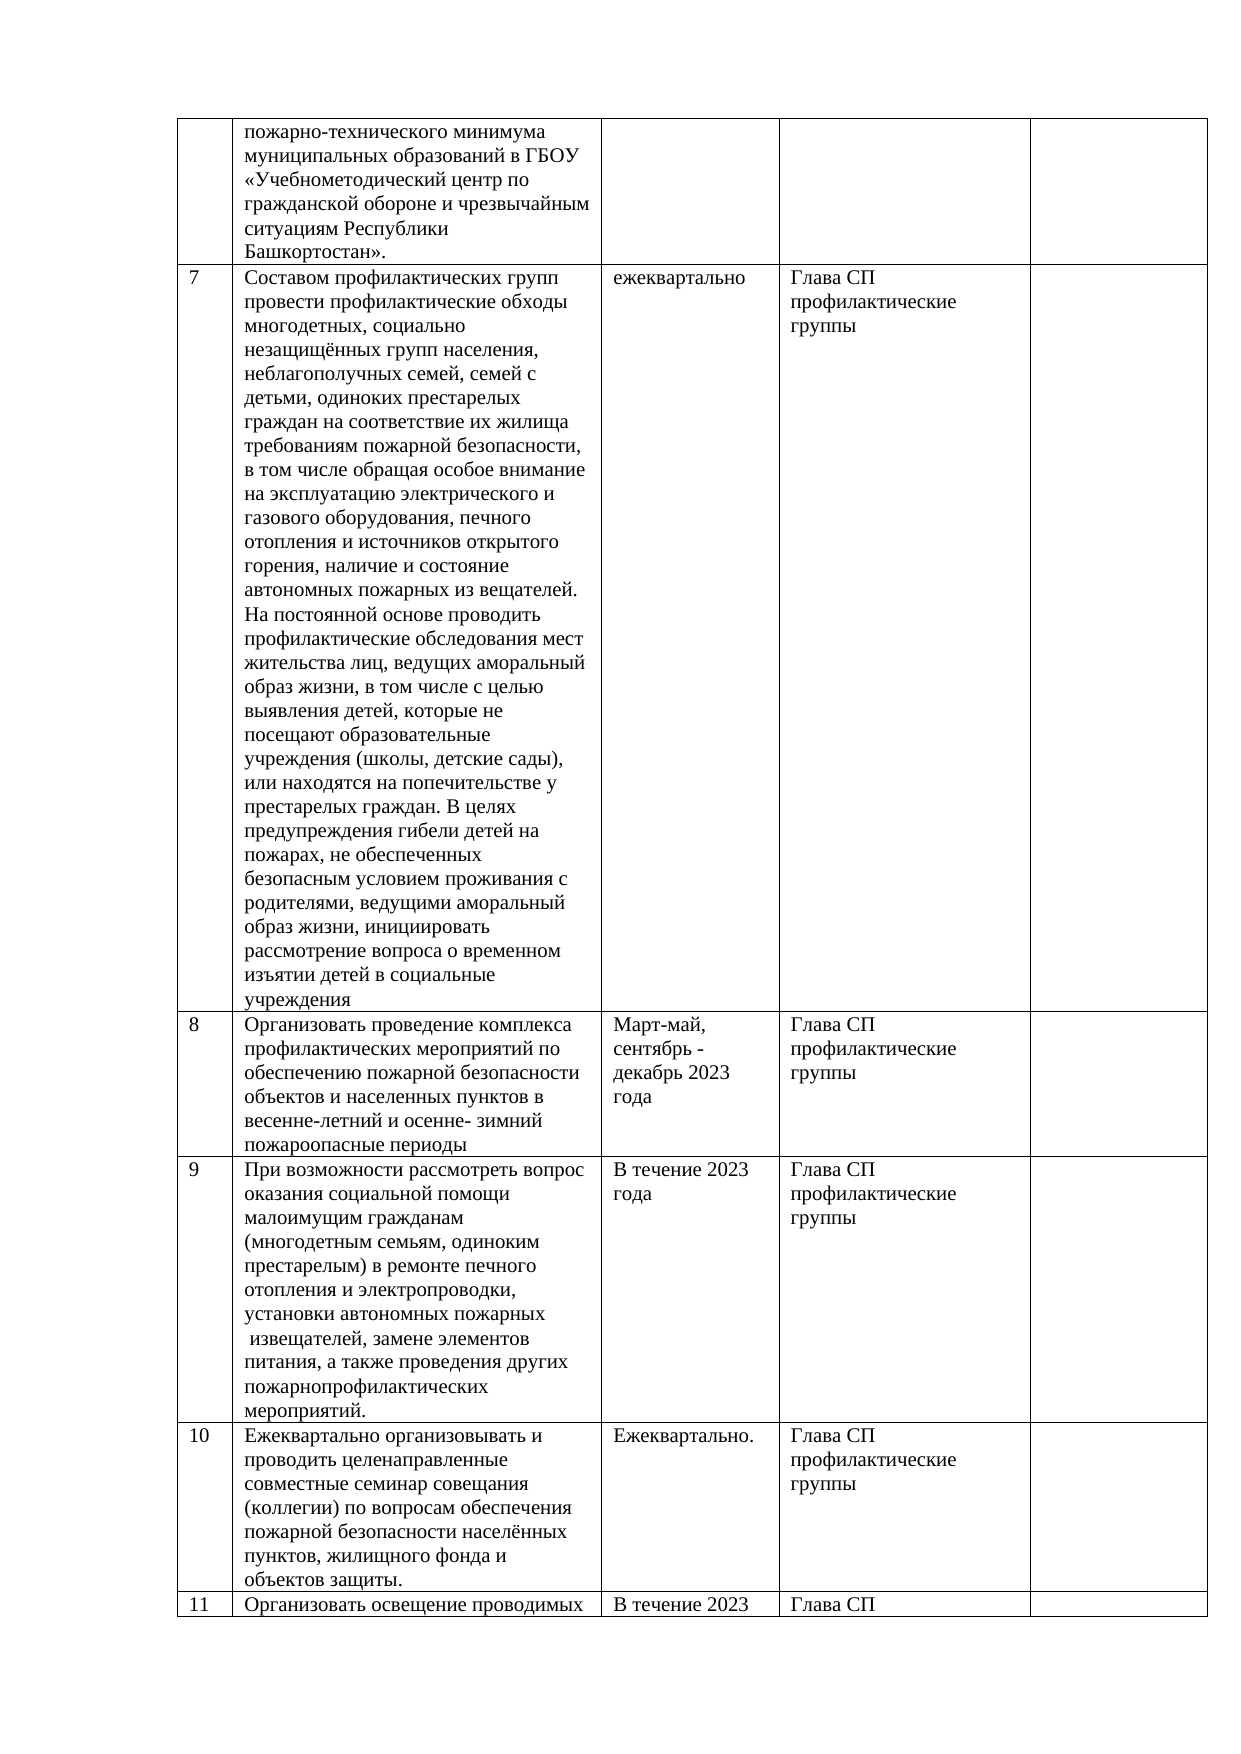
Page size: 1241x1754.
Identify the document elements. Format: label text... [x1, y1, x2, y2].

table_cell [1031, 265, 1207, 1011]
table_cell 7 [178, 265, 232, 1011]
table_cell В течение 2023 [602, 1592, 779, 1616]
table_cell [1031, 1423, 1207, 1591]
table_cell [1031, 1157, 1207, 1422]
table_cell [602, 119, 779, 263]
table_cell Глава СП профилактические группы [780, 1423, 1030, 1591]
table_cell 10 [178, 1423, 232, 1591]
table_cell 9 [178, 1157, 232, 1422]
table_cell пожарно-технического минимума муниципальных образований в ГБОУ «Учебнометодический центр по гражданской обороне и чрезвычайным ситуациям Республики Башкортостан». [233, 119, 601, 263]
table_cell 8 [178, 1012, 232, 1156]
table_cell Глава СП профилактические группы [780, 1157, 1030, 1422]
table_cell [1031, 1592, 1207, 1616]
table_cell ежеквартально [602, 265, 779, 1011]
table_cell Глава СП профилактические группы [780, 1012, 1030, 1156]
table_cell Глава СП [780, 1592, 1030, 1616]
table_cell Март-май, сентябрь - декабрь 2023 года [602, 1012, 779, 1156]
table_cell Ежеквартально. [602, 1423, 779, 1591]
table_cell При возможности рассмотреть вопрос оказания социальной помощи малоимущим гражданам (многодетным семьям, одиноким престарелым) в ремонте печного отопления и электропроводки, установки автономных пожарных извещателей, замене элементов питания, а также проведения других пожарнопрофилактических мероприятий. [233, 1157, 601, 1422]
table_cell Составом профилактических групп провести профилактические обходы многодетных, социально незащищённых групп населения, неблагополучных семей, семей с детьми, одиноких престарелых граждан на соответствие их жилища требованиям пожарной безопасности, в том числе обращая особое внимание на эксплуатацию электрического и газового оборудования, печного отопления и источников открытого горения, наличие и состояние автономных пожарных из вещателей. На постоянной основе проводить профилактические обследования мест жительства лиц, ведущих аморальный образ жизни, в том числе с целью выявления детей, которые не посещают образовательные учреждения (школы, детские сады), или находятся на попечительстве у престарелых граждан. В целях предупреждения гибели детей на пожарах, не обеспеченных безопасным условием проживания с родителями, ведущими аморальный образ жизни, инициировать рассмотрение вопроса о временном изъятии детей в социальные учреждения [233, 265, 601, 1011]
table_cell Глава СП профилактические группы [780, 265, 1030, 1011]
table_cell 11 [178, 1592, 232, 1616]
table_cell [780, 119, 1030, 263]
table_cell [178, 119, 232, 263]
table_cell В течение 2023 года [602, 1157, 779, 1422]
table_cell Ежеквартально организовывать и проводить целенаправленные совместные семинар совещания (коллегии) по вопросам обеспечения пожарной безопасности населённых пунктов, жилищного фонда и объектов защиты. [233, 1423, 601, 1591]
table_cell [1031, 1012, 1207, 1156]
table_cell Организовать освещение проводимых [233, 1592, 601, 1616]
table_cell [1031, 119, 1207, 263]
table_cell Организовать проведение комплекса профилактических мероприятий по обеспечению пожарной безопасности объектов и населенных пунктов в весенне-летний и осенне- зимний пожароопасные периоды [233, 1012, 601, 1156]
